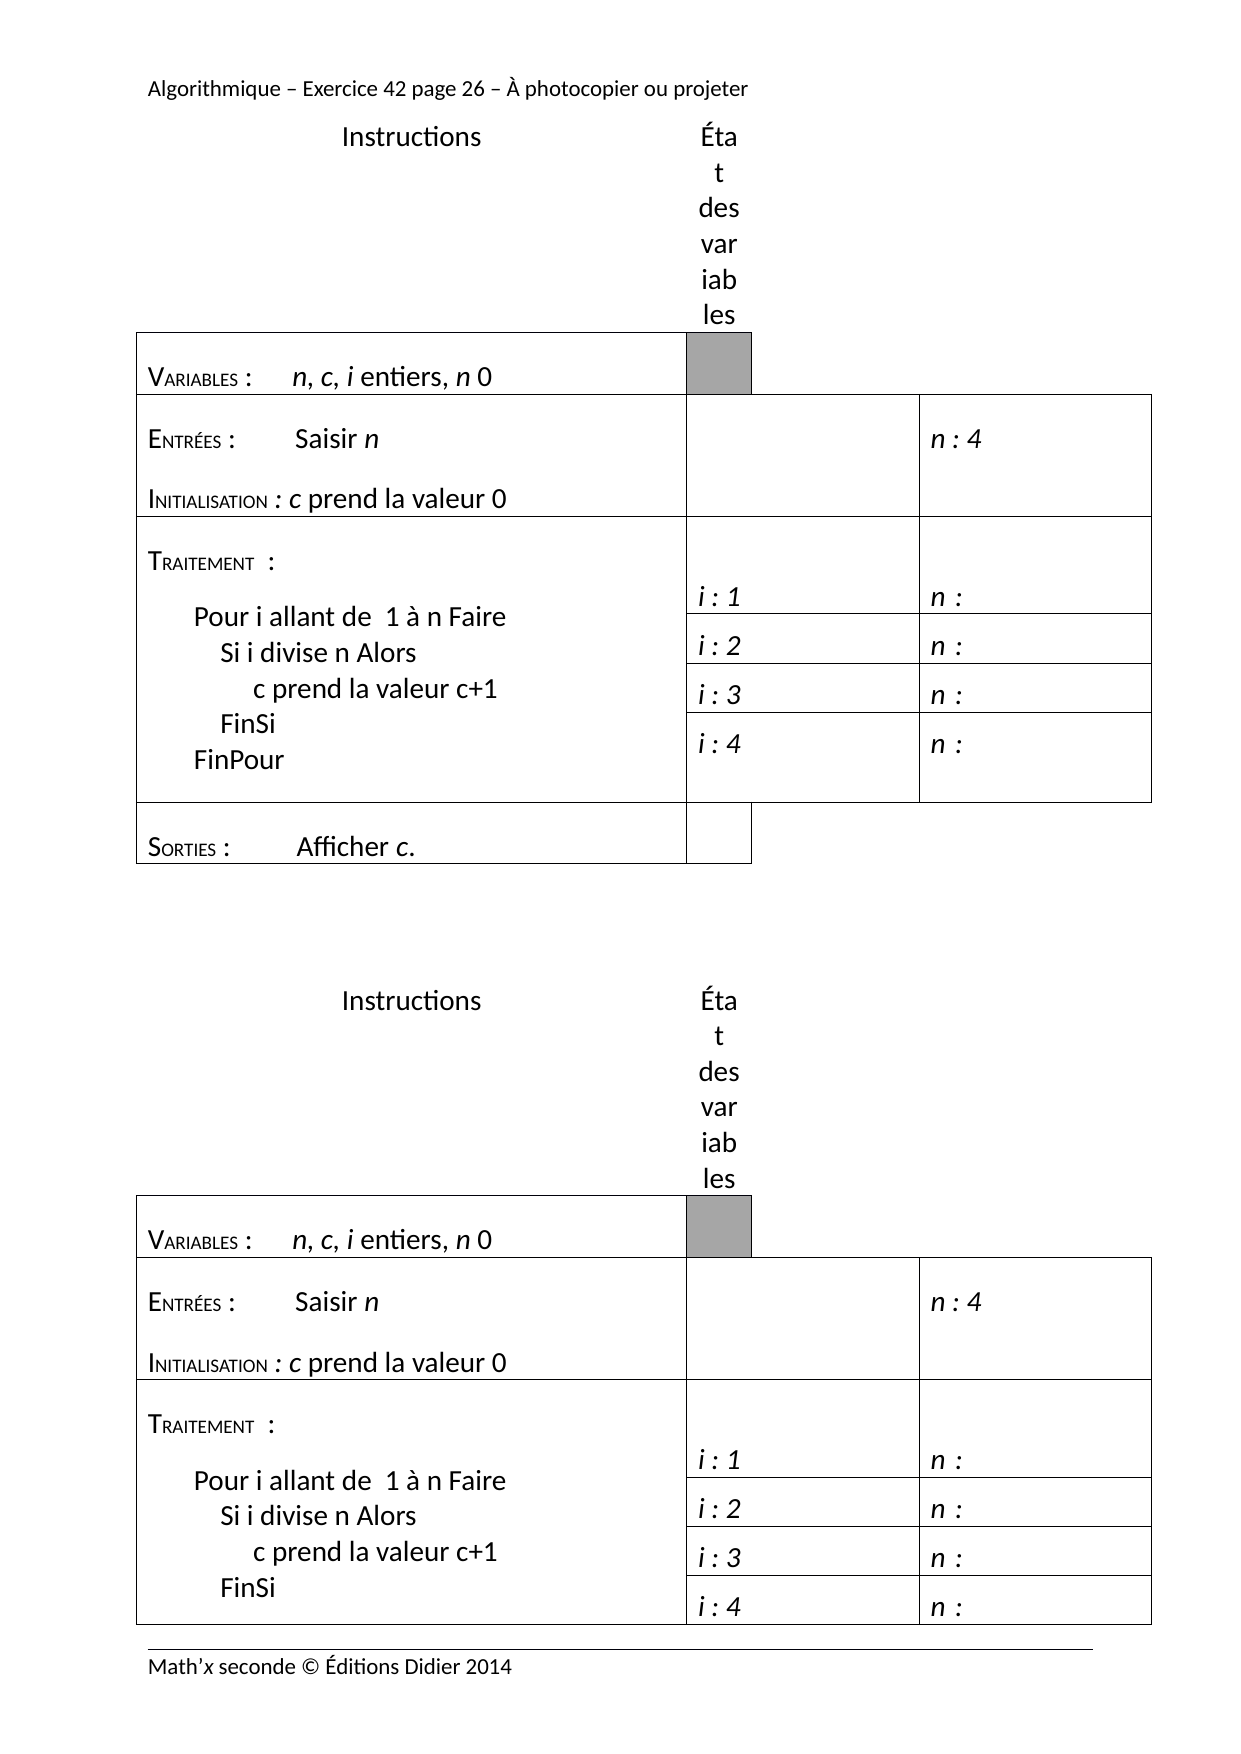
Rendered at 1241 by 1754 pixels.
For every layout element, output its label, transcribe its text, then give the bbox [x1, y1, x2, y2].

table_cell i : 4 [687, 1576, 919, 1624]
table_cell i : 1 [687, 1380, 919, 1477]
table_cell Variables : n, c, i entiers, n 0 [137, 333, 686, 394]
table_cell i : 3 [687, 1527, 919, 1575]
table_cell [687, 333, 751, 394]
table_cell Sorties : Afficher c. [137, 803, 686, 863]
table_cell i : 4 [687, 713, 919, 802]
table_cell n : [920, 664, 1151, 712]
table_cell [687, 803, 751, 863]
table_cell n : [920, 614, 1151, 662]
table_cell n : [920, 1576, 1151, 1624]
table_cell n : 4 [920, 395, 1151, 516]
table_cell Entrées : Saisir n Initialisation : c prend la valeur 0 [137, 1258, 686, 1379]
table_cell n : [920, 713, 1151, 802]
table_cell n : [920, 1380, 1151, 1477]
table_cell n : [920, 1527, 1151, 1575]
table_cell i : 2 [687, 1478, 919, 1526]
table_cell n : [920, 1478, 1151, 1526]
table_cell Traitement : Pour i allant de 1 à n Faire Si i divise n Alors c prend la valeur c+1 FinSi [137, 1380, 686, 1624]
table_cell i : 1 [687, 517, 919, 613]
table_cell [687, 395, 919, 516]
table_cell Traitement : Pour i allant de 1 à n Faire Si i divise n Alors c prend la valeur c+1 FinSi FinPour [137, 517, 686, 802]
table_cell Entrées : Saisir n Initialisation : c prend la valeur 0 [137, 395, 686, 516]
table_header Instructions [136, 118, 687, 332]
table_cell [687, 1196, 751, 1257]
table_cell n : 4 [920, 1258, 1151, 1379]
table_cell Variables : n, c, i entiers, n 0 [137, 1196, 686, 1257]
table_cell i : 2 [687, 614, 919, 662]
table_cell [687, 1258, 919, 1379]
table_header État des variables [687, 982, 751, 1195]
table_cell i : 3 [687, 664, 919, 712]
table_header État des variables [687, 118, 751, 332]
table_header Instructions [136, 982, 687, 1195]
table_cell n : [920, 517, 1151, 613]
